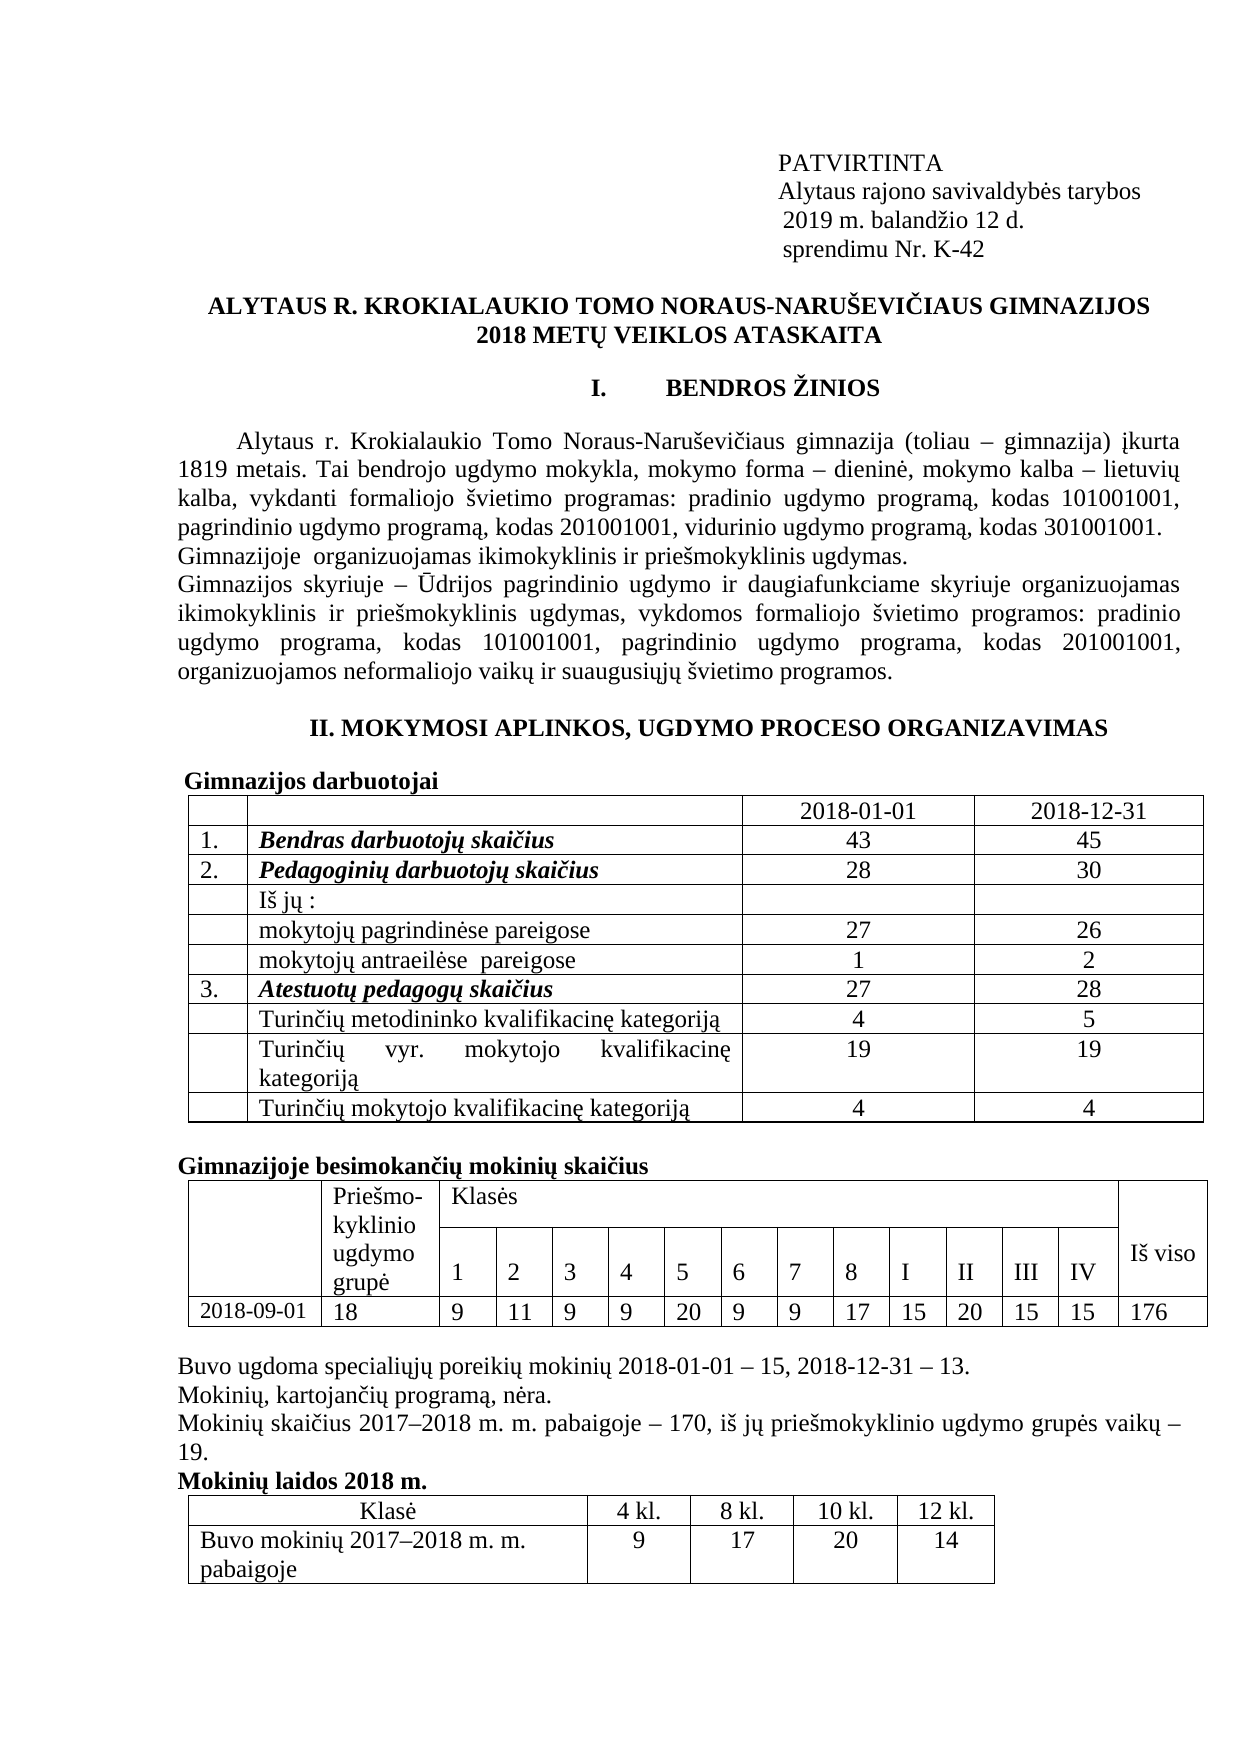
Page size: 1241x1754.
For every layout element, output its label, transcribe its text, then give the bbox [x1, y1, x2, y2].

table_cell 5 [665, 1228, 721, 1296]
text PATVIRTINTA [177, 148, 1181, 176]
table_cell [189, 945, 247, 973]
text Gimnazijos skyriuje – Ūdrijos pagrindinio ugdymo ir daugiafunkciame skyriuje organizuojamas ikimokyklinis ir priešmokyklinis ugdymas, vykdomos formaliojo švietimo programos: pradinio ugdymo programa, kodas 101001001, pagrindinio ugdymo programa, kodas 201001001, organizuojamos neformaliojo vaikų ir suaugusiųjų švietimo programos. [177, 569, 1181, 684]
text I. BENDROS ŽINIOS [290, 373, 1181, 402]
text Gimnazijoje organizuojamas ikimokyklinis ir priešmokyklinis ugdymas. [177, 541, 1181, 569]
table_cell IV [1059, 1228, 1118, 1296]
table_cell 45 [975, 826, 1203, 854]
table_header [189, 796, 247, 824]
table_cell mokytojų antraeilėse pareigose [248, 945, 742, 973]
table_header Priešmo-kyklinio ugdymo grupė [322, 1181, 439, 1296]
table_cell 176 [1119, 1297, 1207, 1326]
table_cell 3. [189, 975, 247, 1003]
table_cell III [1003, 1228, 1058, 1296]
table_cell Turinčių metodininko kvalifikacinę kategoriją [248, 1004, 742, 1033]
text Mokinių, kartojančių programą, nėra. [177, 1380, 1181, 1408]
table_cell 19 [975, 1034, 1203, 1092]
table_cell 15 [1059, 1297, 1118, 1326]
table_header Iš viso [1119, 1181, 1207, 1296]
table_header 2018-12-31 [975, 796, 1203, 824]
text Mokinių skaičius 2017–2018 m. m. pabaigoje – 170, iš jų priešmokyklinio ugdymo grupės vaikų – 19. [177, 1408, 1181, 1466]
table_cell 9 [440, 1297, 496, 1326]
table_header [189, 1181, 321, 1296]
table_cell Bendras darbuotojų skaičius [248, 826, 742, 854]
table_cell 4 [609, 1228, 664, 1296]
text Alytaus rajono savivaldybės tarybos [177, 176, 1181, 205]
table_cell 20 [947, 1297, 1002, 1326]
table_cell Iš jų : [248, 885, 742, 914]
table_cell 1 [743, 945, 974, 973]
table_cell 4 [743, 1093, 974, 1121]
table_cell [189, 1034, 247, 1092]
table_cell 28 [743, 855, 974, 884]
table_cell [975, 885, 1203, 914]
table_header [248, 796, 742, 824]
table_cell 43 [743, 826, 974, 854]
table_cell I [890, 1228, 946, 1296]
table_header 12 kl. [898, 1496, 994, 1524]
table_cell 19 [743, 1034, 974, 1092]
table_cell 15 [1003, 1297, 1058, 1326]
text Mokinių laidos 2018 m. [177, 1466, 1181, 1495]
table_cell 15 [890, 1297, 946, 1326]
table_cell 1 [440, 1228, 496, 1296]
table_cell 17 [691, 1526, 793, 1583]
table_cell [189, 915, 247, 944]
text Buvo ugdoma specialiųjų poreikių mokinių 2018-01-01 – 15, 2018-12-31 – 13. [177, 1351, 1181, 1380]
table_cell 2018-09-01 [189, 1297, 321, 1326]
table_cell [189, 885, 247, 914]
table_cell 2 [975, 945, 1203, 973]
table_header Klasės [440, 1181, 1118, 1227]
table_cell 11 [497, 1297, 552, 1326]
table_cell 9 [778, 1297, 833, 1326]
table_header 10 kl. [794, 1496, 897, 1524]
text Gimnazijos darbuotojai [177, 766, 1181, 795]
text Alytaus r. Krokialaukio Tomo Noraus-Naruševičiaus gimnazija (toliau – gimnazija) įkurta 1819 metais. Tai bendrojo ugdymo mokykla, mokymo forma – dieninė, mokymo kalba – lietuvių kalba, vykdanti formaliojo švietimo programas: pradinio ugdymo programą, kodas 101001001, pagrindinio ugdymo programą, kodas 201001001, vidurinio ugdymo programą, kodas 301001001. [177, 426, 1181, 541]
table_cell 18 [322, 1297, 439, 1326]
table_cell 8 [834, 1228, 889, 1296]
table_cell Buvo mokinių 2017–2018 m. m. pabaigoje [189, 1526, 587, 1583]
table_cell 9 [553, 1297, 608, 1326]
text 2019 m. balandžio 12 d. [177, 205, 1181, 234]
table_cell 9 [588, 1526, 690, 1583]
table_cell [189, 1093, 247, 1121]
table_header 4 kl. [588, 1496, 690, 1524]
table_cell 7 [778, 1228, 833, 1296]
table_cell 20 [794, 1526, 897, 1583]
table_cell 4 [743, 1004, 974, 1033]
table_cell Turinčių mokytojo kvalifikacinę kategoriją [248, 1093, 742, 1121]
table_cell 6 [722, 1228, 777, 1296]
table_cell 14 [898, 1526, 994, 1583]
table_cell 20 [665, 1297, 721, 1326]
table_cell 28 [975, 975, 1203, 1003]
text Gimnazijoje besimokančių mokinių skaičius [177, 1151, 1181, 1180]
text ALYTAUS R. KROKIALAUKIO TOMO NORAUS-NARUŠEVIČIAUS GIMNAZIJOS 2018 METŲ VEIKLOS ATASKAITA [177, 291, 1181, 349]
table_cell 9 [722, 1297, 777, 1326]
table_cell 17 [834, 1297, 889, 1326]
table_cell 2 [497, 1228, 552, 1296]
table_cell II [947, 1228, 1002, 1296]
table_cell 26 [975, 915, 1203, 944]
table_cell 2. [189, 855, 247, 884]
table_cell 1. [189, 826, 247, 854]
text sprendimu Nr. K-42 [753, 234, 1181, 263]
table_header 8 kl. [691, 1496, 793, 1524]
table_cell [743, 885, 974, 914]
table_cell 27 [743, 915, 974, 944]
table_cell [189, 1004, 247, 1033]
table_cell 27 [743, 975, 974, 1003]
table_cell Pedagoginių darbuotojų skaičius [248, 855, 742, 884]
table_header Klasė [189, 1496, 587, 1524]
table_cell 9 [609, 1297, 664, 1326]
table_cell 30 [975, 855, 1203, 884]
table_header 2018-01-01 [743, 796, 974, 824]
table_cell Atestuotų pedagogų skaičius [248, 975, 742, 1003]
table_cell 5 [975, 1004, 1203, 1033]
table_cell mokytojų pagrindinėse pareigose [248, 915, 742, 944]
table_cell Turinčių vyr. mokytojo kvalifikacinę kategoriją [248, 1034, 742, 1092]
table_cell 4 [975, 1093, 1203, 1121]
text II. MOKYMOSI APLINKOS, UGDYMO PROCESO ORGANIZAVIMAS [236, 713, 1181, 742]
table_cell 3 [553, 1228, 608, 1296]
